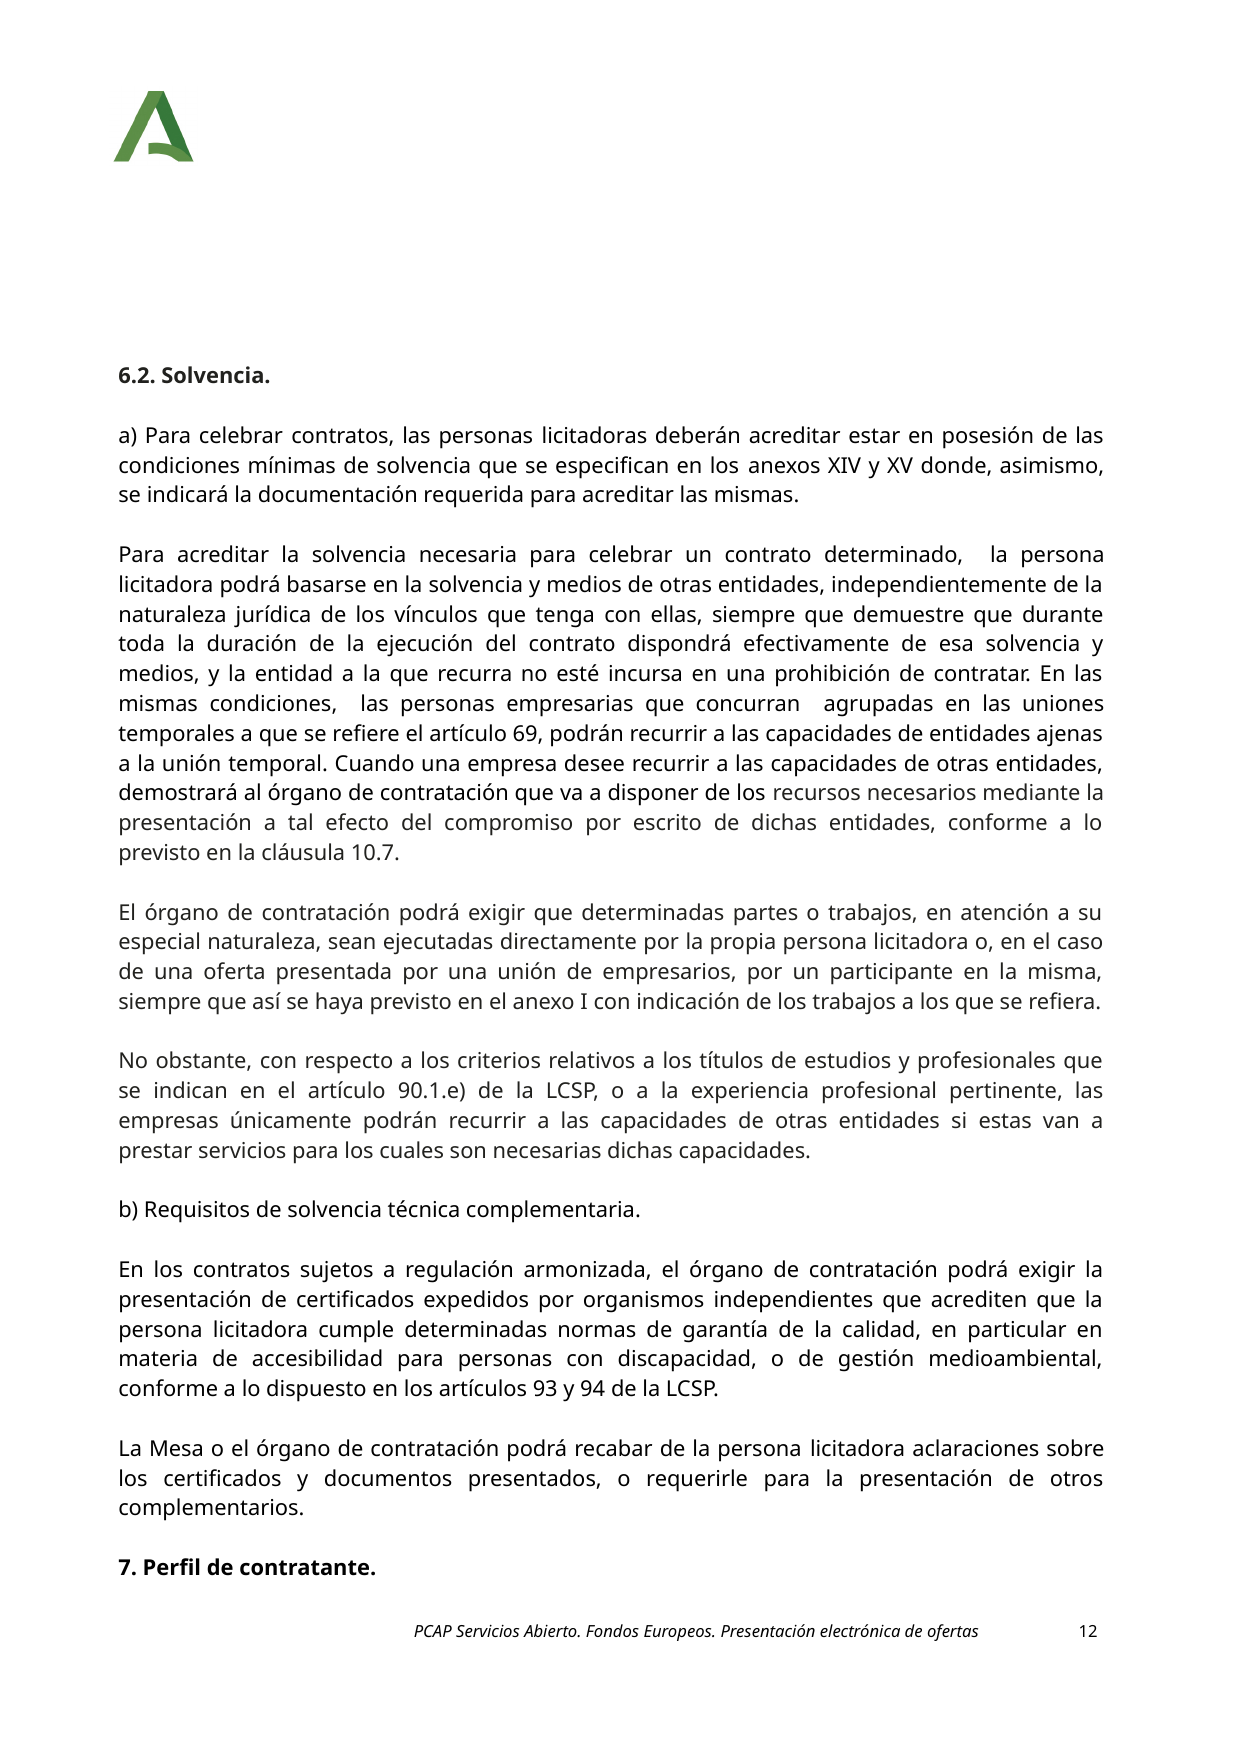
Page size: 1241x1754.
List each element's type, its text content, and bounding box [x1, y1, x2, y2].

text 6.2. Solvencia. [118, 360, 1104, 390]
text a) Para celebrar contratos, las personas licitadoras deberán acreditar estar en posesión de las condiciones mínimas de solvencia que se especifican en los anexos XIV y XV donde, asimismo, se indicará la documentación requerida para acreditar las mismas. [118, 420, 1104, 509]
picture [109, 86, 198, 166]
text No obstante, con respecto a los criterios relativos a los títulos de estudios y profesionales que se indican en el artículo 90.1.e) de la LCSP, o a la experiencia profesional pertinente, las empresas únicamente podrán recurrir a las capacidades de otras entidades si estas van a prestar servicios para los cuales son necesarias dichas capacidades. [118, 1045, 1104, 1164]
text b) Requisitos de solvencia técnica complementaria. [118, 1194, 1104, 1224]
text El órgano de contratación podrá exigir que determinadas partes o trabajos, en atención a su especial naturaleza, sean ejecutadas directamente por la propia persona licitadora o, en el caso de una oferta presentada por una unión de empresarios, por un participante en la misma, siempre que así se haya previsto en el anexo I con indicación de los trabajos a los que se refiera. [118, 896, 1104, 1016]
text Para acreditar la solvencia necesaria para celebrar un contrato determinado, la persona licitadora podrá basarse en la solvencia y medios de otras entidades, independientemente de la naturaleza jurídica de los vínculos que tenga con ellas, siempre que demuestre que durante toda la duración de la ejecución del contrato dispondrá efectivamente de esa solvencia y medios, y la entidad a la que recurra no esté incursa en una prohibición de contratar. En las mismas condiciones, las personas empresarias que concurran agrupadas en las uniones temporales a que se refiere el artículo 69, podrán recurrir a las capacidades de entidades ajenas a la unión temporal. Cuando una empresa desee recurrir a las capacidades de otras entidades, demostrará al órgano de contratación que va a disponer de los recursos necesarios mediante la presentación a tal efecto del compromiso por escrito de dichas entidades, conforme a lo previsto en la cláusula 10.7. [118, 539, 1104, 867]
text 7. Perfil de contratante. [118, 1552, 1104, 1582]
text La Mesa o el órgano de contratación podrá recabar de la persona licitadora aclaraciones sobre los certificados y documentos presentados, o requerirle para la presentación de otros complementarios. [118, 1433, 1104, 1522]
text En los contratos sujetos a regulación armonizada, el órgano de contratación podrá exigir la presentación de certificados expedidos por organismos independientes que acrediten que la persona licitadora cumple determinadas normas de garantía de la calidad, en particular en materia de accesibilidad para personas con discapacidad, o de gestión medioambiental, conforme a lo dispuesto en los artículos 93 y 94 de la LCSP. [118, 1254, 1104, 1403]
